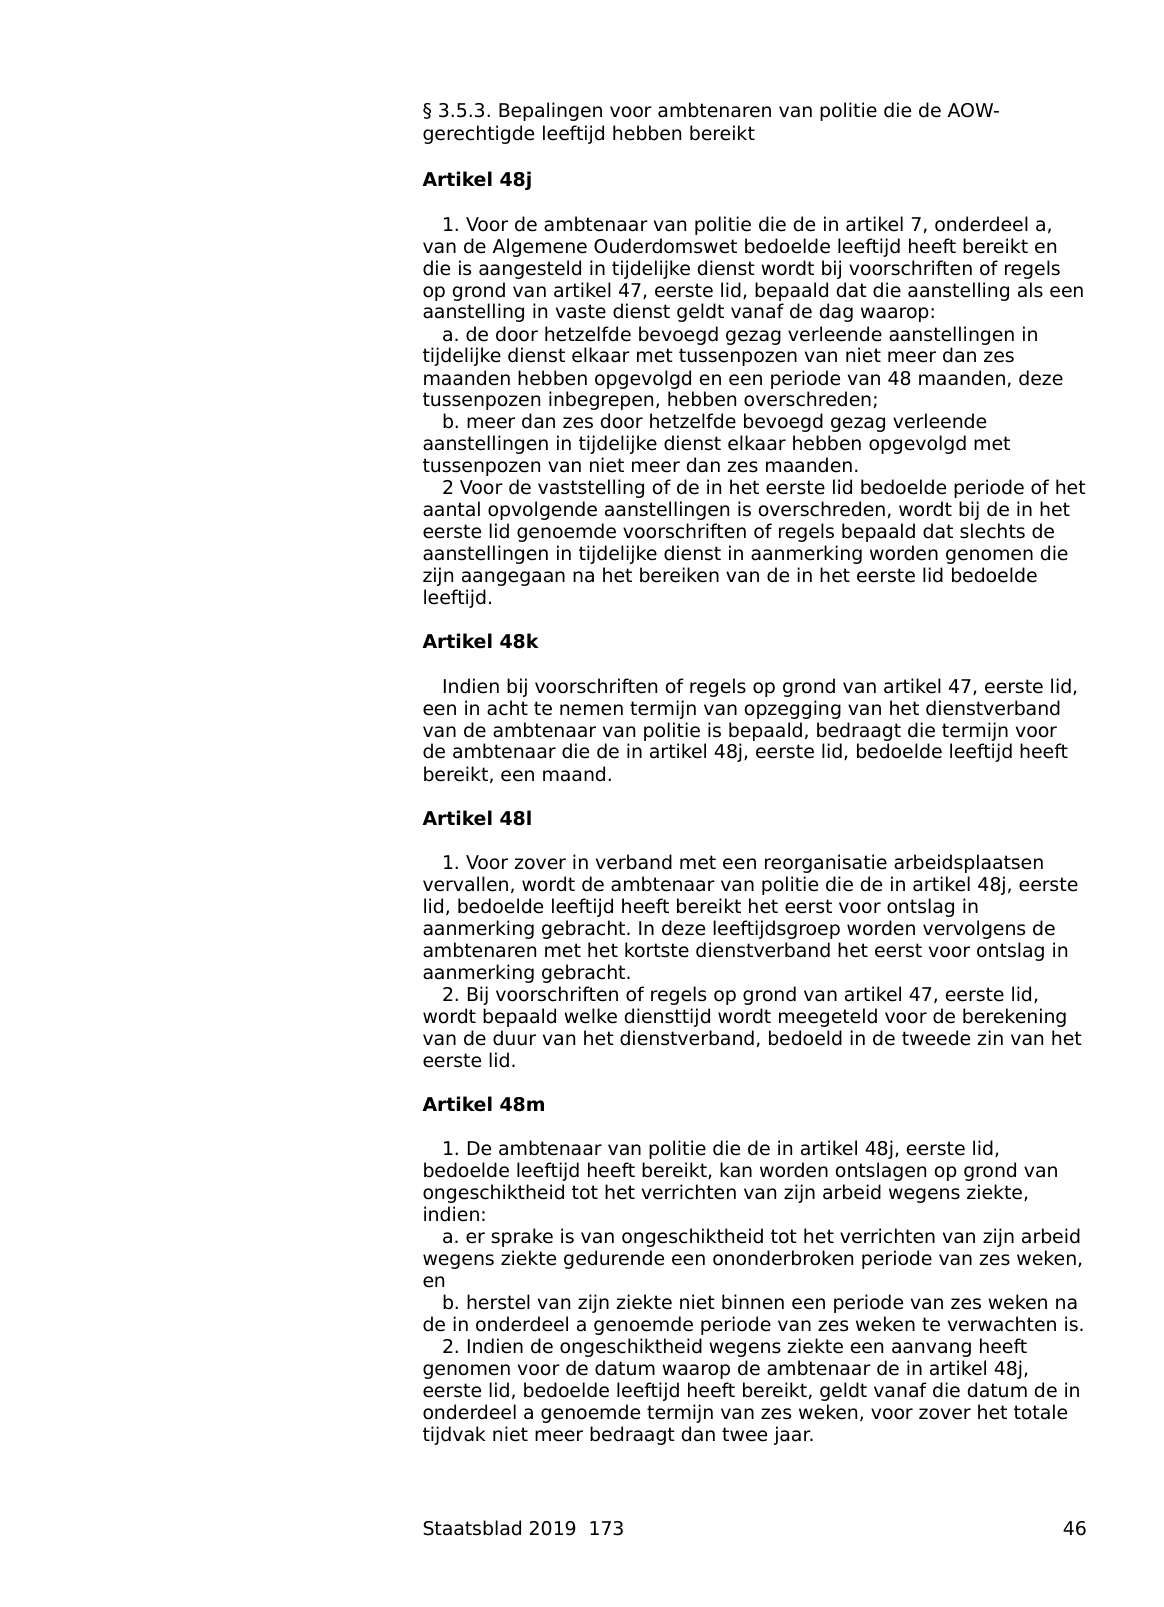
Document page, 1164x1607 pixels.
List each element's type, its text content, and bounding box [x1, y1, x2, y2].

subtitle Artikel 48k [422, 631, 1087, 653]
subtitle § 3.5.3. Bepalingen voor ambtenaren van politie die de AOW-gerechtigde leeftijd hebben bereikt [422, 100, 1087, 144]
text a. de door hetzelfde bevoegd gezag verleende aanstellingen in tijdelijke dienst elkaar met tussenpozen van niet meer dan zes maanden hebben opgevolgd en een periode van 48 maanden, deze tussenpozen inbegrepen, hebben overschreden; [422, 323, 1087, 411]
text 1. Voor zover in verband met een reorganisatie arbeidsplaatsen vervallen, wordt de ambtenaar van politie die de in artikel 48j, eerste lid, bedoelde leeftijd heeft bereikt het eerst voor ontslag in aanmerking gebracht. In deze leeftijdsgroep worden vervolgens de ambtenaren met het kortste dienstverband het eerst voor ontslag in aanmerking gebracht. [422, 852, 1087, 984]
text Indien bij voorschriften of regels op grond van artikel 47, eerste lid, een in acht te nemen termijn van opzegging van het dienstverband van de ambtenaar van politie is bepaald, bedraagt die termijn voor de ambtenaar die de in artikel 48j, eerste lid, bedoelde leeftijd heeft bereikt, een maand. [422, 676, 1087, 785]
subtitle Artikel 48l [422, 808, 1087, 829]
text b. herstel van zijn ziekte niet binnen een periode van zes weken na de in onderdeel a genoemde periode van zes weken te verwachten is. [422, 1292, 1087, 1336]
subtitle Artikel 48m [422, 1094, 1087, 1116]
text 2. Indien de ongeschiktheid wegens ziekte een aanvang heeft genomen voor de datum waarop de ambtenaar de in artikel 48j, eerste lid, bedoelde leeftijd heeft bereikt, geldt vanaf die datum de in onderdeel a genoemde termijn van zes weken, voor zover het totale tijdvak niet meer bedraagt dan twee jaar. [422, 1336, 1087, 1446]
text 1. De ambtenaar van politie die de in artikel 48j, eerste lid, bedoelde leeftijd heeft bereikt, kan worden ontslagen op grond van ongeschiktheid tot het verrichten van zijn arbeid wegens ziekte, indien: [422, 1138, 1087, 1226]
text b. meer dan zes door hetzelfde bevoegd gezag verleende aanstellingen in tijdelijke dienst elkaar hebben opgevolgd met tussenpozen van niet meer dan zes maanden. [422, 411, 1087, 477]
subtitle Artikel 48j [422, 169, 1087, 191]
text a. er sprake is van ongeschiktheid tot het verrichten van zijn arbeid wegens ziekte gedurende een ononderbroken periode van zes weken, en [422, 1226, 1087, 1292]
text 2. Bij voorschriften of regels op grond van artikel 47, eerste lid, wordt bepaald welke diensttijd wordt meegeteld voor de berekening van de duur van het dienstverband, bedoeld in de tweede zin van het eerste lid. [422, 984, 1087, 1072]
text 2 Voor de vaststelling of de in het eerste lid bedoelde periode of het aantal opvolgende aanstellingen is overschreden, wordt bij de in het eerste lid genoemde voorschriften of regels bepaald dat slechts de aanstellingen in tijdelijke dienst in aanmerking worden genomen die zijn aangegaan na het bereiken van de in het eerste lid bedoelde leeftijd. [422, 477, 1087, 609]
text 1. Voor de ambtenaar van politie die de in artikel 7, onderdeel a, van de Algemene Ouderdomswet bedoelde leeftijd heeft bereikt en die is aangesteld in tijdelijke dienst wordt bij voorschriften of regels op grond van artikel 47, eerste lid, bepaald dat die aanstelling als een aanstelling in vaste dienst geldt vanaf de dag waarop: [422, 213, 1087, 323]
